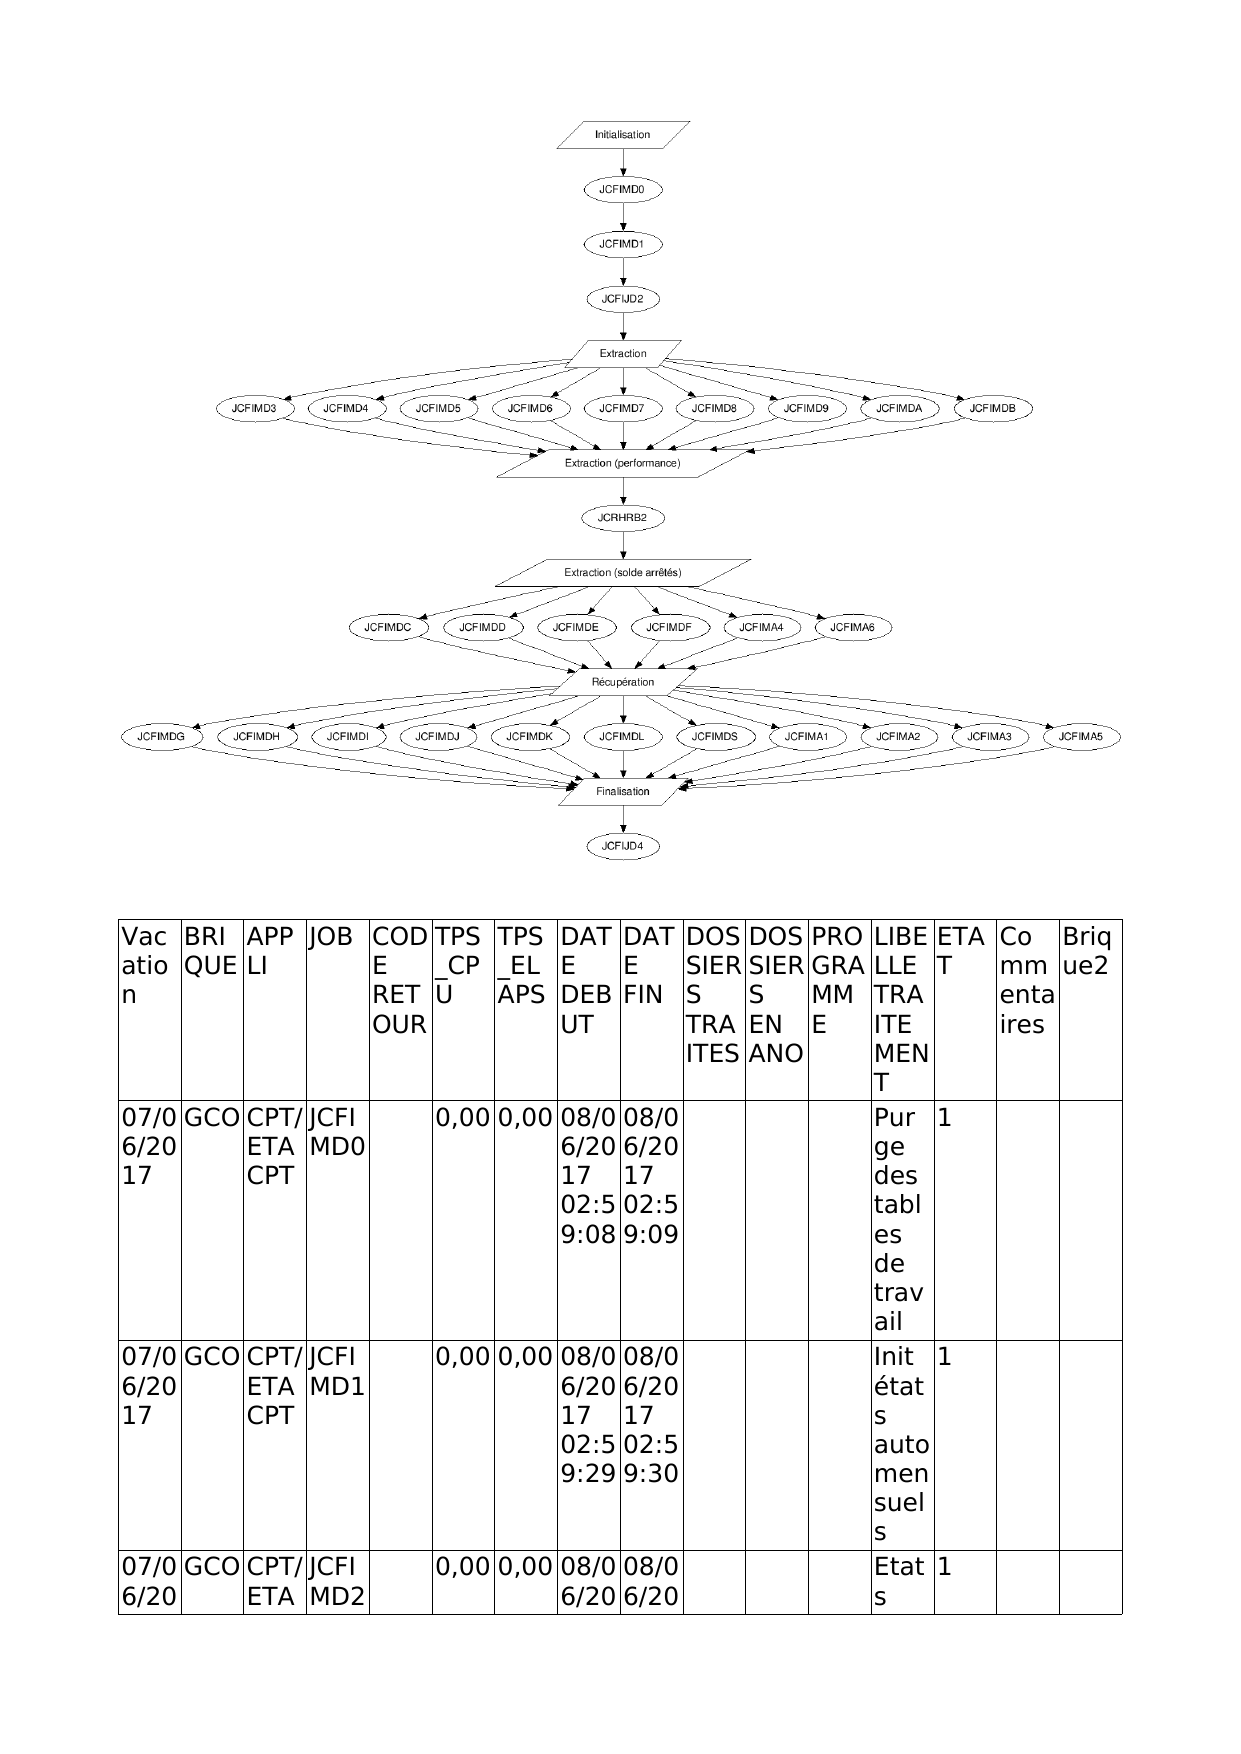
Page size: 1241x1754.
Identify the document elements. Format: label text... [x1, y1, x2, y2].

table_header JOB [307, 920, 369, 1100]
table_cell [746, 1551, 808, 1614]
table_cell 08/06/2017 02:59:09 [621, 1101, 683, 1339]
table_cell [997, 1341, 1059, 1549]
table_cell 1 [935, 1101, 996, 1339]
table_cell 0,00 [433, 1101, 494, 1339]
table_cell [997, 1551, 1059, 1614]
table_cell 08/06/2017 02:59:08 [558, 1101, 620, 1339]
table_cell 08/06/2017 02:59:30 [621, 1341, 683, 1549]
table_cell GCO [182, 1341, 243, 1549]
table_cell [1060, 1341, 1122, 1549]
table_cell [746, 1101, 808, 1339]
table_cell CPT/ETACPT [244, 1101, 306, 1339]
table_header DOSSIERS TRAITES [684, 920, 745, 1100]
table_cell 08/06/20 [621, 1551, 683, 1614]
table_header TPS_ELAPS [495, 920, 557, 1100]
table_cell [746, 1341, 808, 1549]
table_header DATE FIN [621, 920, 683, 1100]
table_header Vacation [119, 920, 181, 1100]
table_cell 0,00 [495, 1551, 557, 1614]
table_header PROGRAMME [809, 920, 871, 1100]
table_cell [684, 1341, 745, 1549]
table_cell 1 [935, 1341, 996, 1549]
table_header ETAT [935, 920, 996, 1100]
table_cell 1 [935, 1551, 996, 1614]
table_cell [809, 1101, 871, 1339]
table_cell GCO [182, 1101, 243, 1339]
table_cell 0,00 [495, 1341, 557, 1549]
table_cell [809, 1341, 871, 1549]
table_cell 08/06/2017 02:59:29 [558, 1341, 620, 1549]
table_cell [809, 1551, 871, 1614]
table_cell JCFIMD2 [307, 1551, 369, 1614]
table_cell [684, 1551, 745, 1614]
table_header LIBELLE TRAITEMENT [872, 920, 934, 1100]
table_cell 0,00 [495, 1101, 557, 1339]
table_cell 08/06/20 [558, 1551, 620, 1614]
table_cell Init états auto mensuels [872, 1341, 934, 1549]
table_cell [370, 1101, 432, 1339]
table_cell 07/06/20 [119, 1551, 181, 1614]
table_cell 0,00 [433, 1551, 494, 1614]
table_header TPS_CPU [433, 920, 494, 1100]
table_cell [1060, 1551, 1122, 1614]
table_header Brique2 [1060, 920, 1122, 1100]
table_header CODE RETOUR [370, 920, 432, 1100]
table_header DOSSIERS EN ANO [746, 920, 808, 1100]
table_cell 0,00 [433, 1341, 494, 1549]
table_header APPLI [244, 920, 306, 1100]
table_header Commentaires [997, 920, 1059, 1100]
table_cell [684, 1101, 745, 1339]
table_cell JCFIMD0 [307, 1101, 369, 1339]
table_cell 07/06/2017 [119, 1341, 181, 1549]
table_cell CPT/ETA [244, 1551, 306, 1614]
table_cell Purge des tables de travail [872, 1101, 934, 1339]
table_cell [1060, 1101, 1122, 1339]
table_cell [370, 1341, 432, 1549]
table_header BRIQUE [182, 920, 243, 1100]
table_cell [997, 1101, 1059, 1339]
picture [118, 118, 1123, 863]
table_cell 07/06/2017 [119, 1101, 181, 1339]
table_cell GCO [182, 1551, 243, 1614]
table_cell CPT/ETACPT [244, 1341, 306, 1549]
table_header DATE DEBUT [558, 920, 620, 1100]
table_cell JCFIMD1 [307, 1341, 369, 1549]
table_cell Etats [872, 1551, 934, 1614]
table_cell [370, 1551, 432, 1614]
